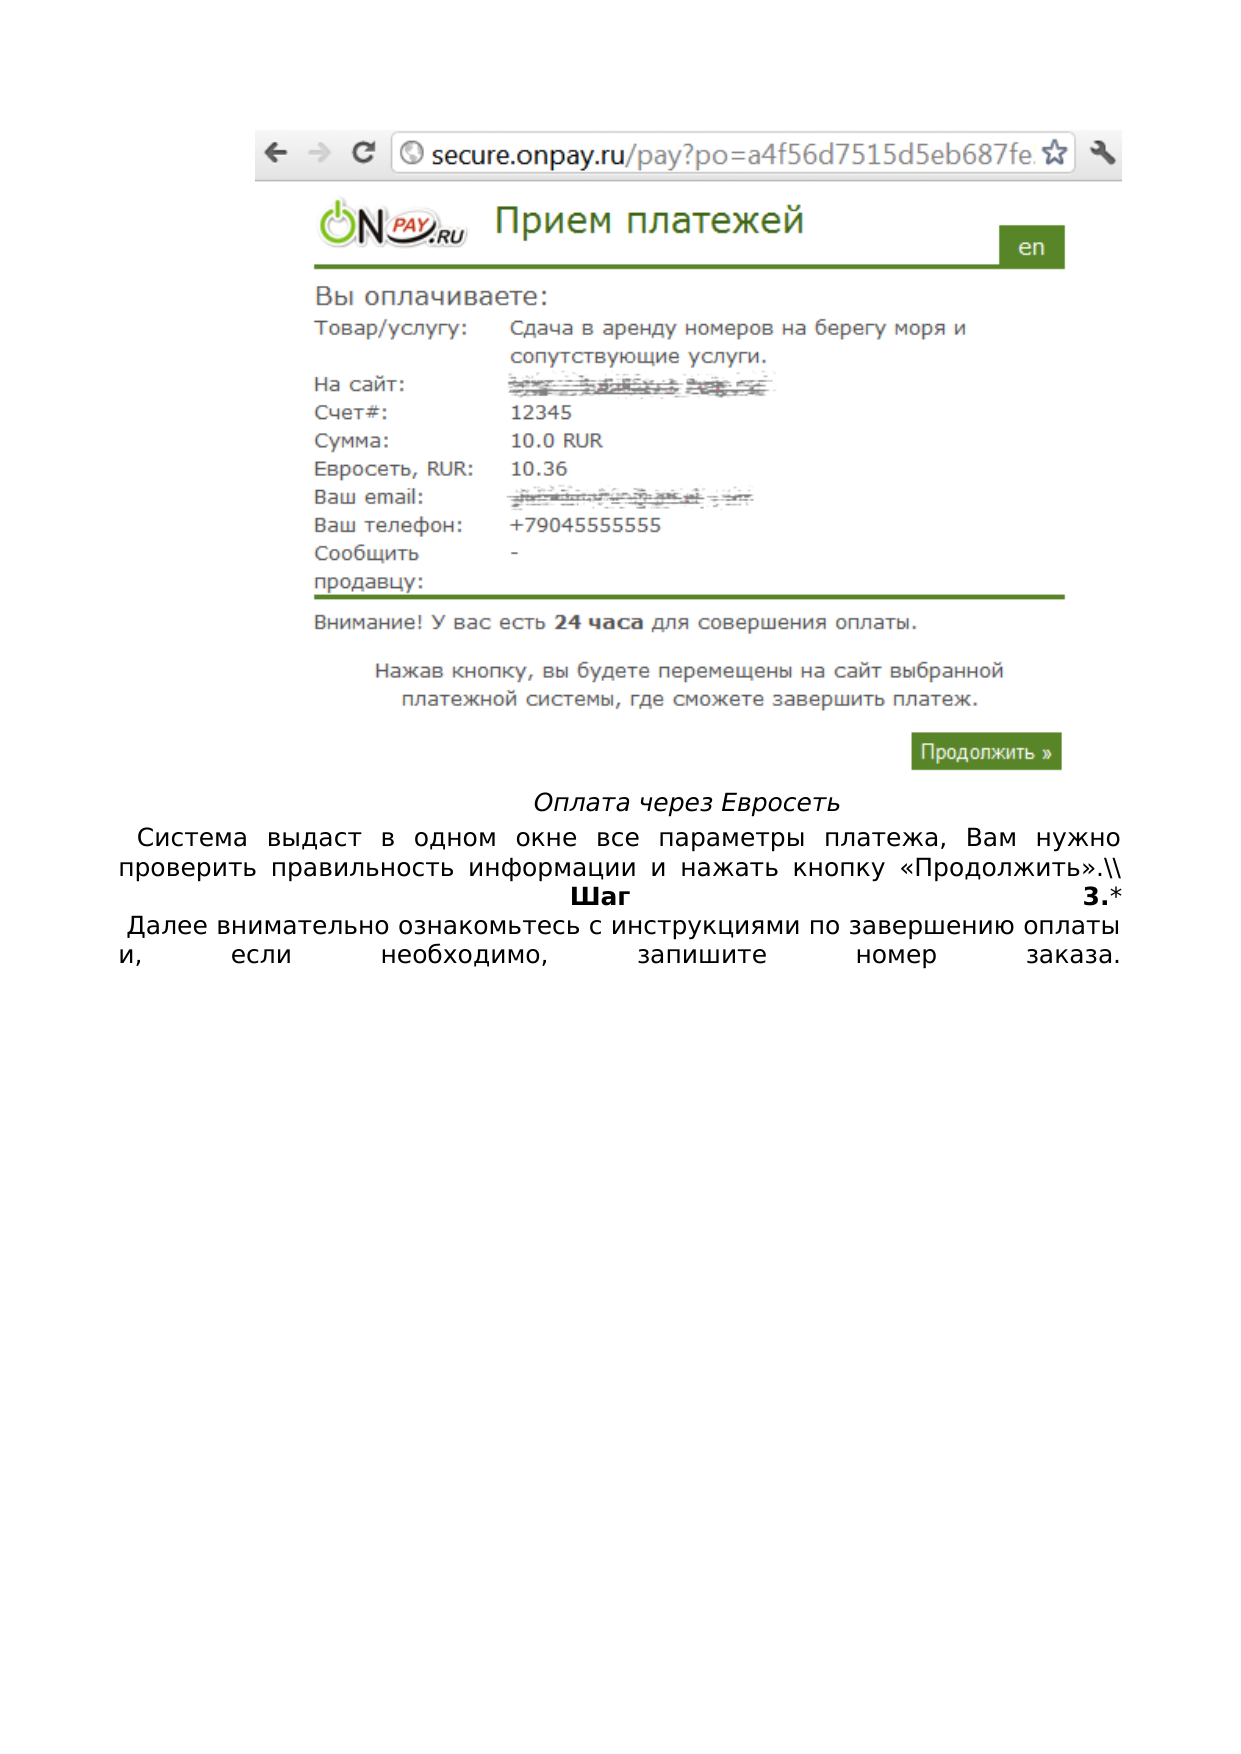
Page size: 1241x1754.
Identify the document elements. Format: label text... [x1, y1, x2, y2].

picture [255, 130, 1123, 789]
text Оплата через Евросеть [255, 789, 1122, 818]
text Система выдаст в одном окне все параметры платежа, Вам нужно проверить правильность информации и нажать кнопку «Продолжить».\\ Шаг 3.* Далее внимательно ознакомьтесь с инструкциями по завершению оплаты и, если необходимо, запишите номер заказа. [118, 118, 1122, 998]
